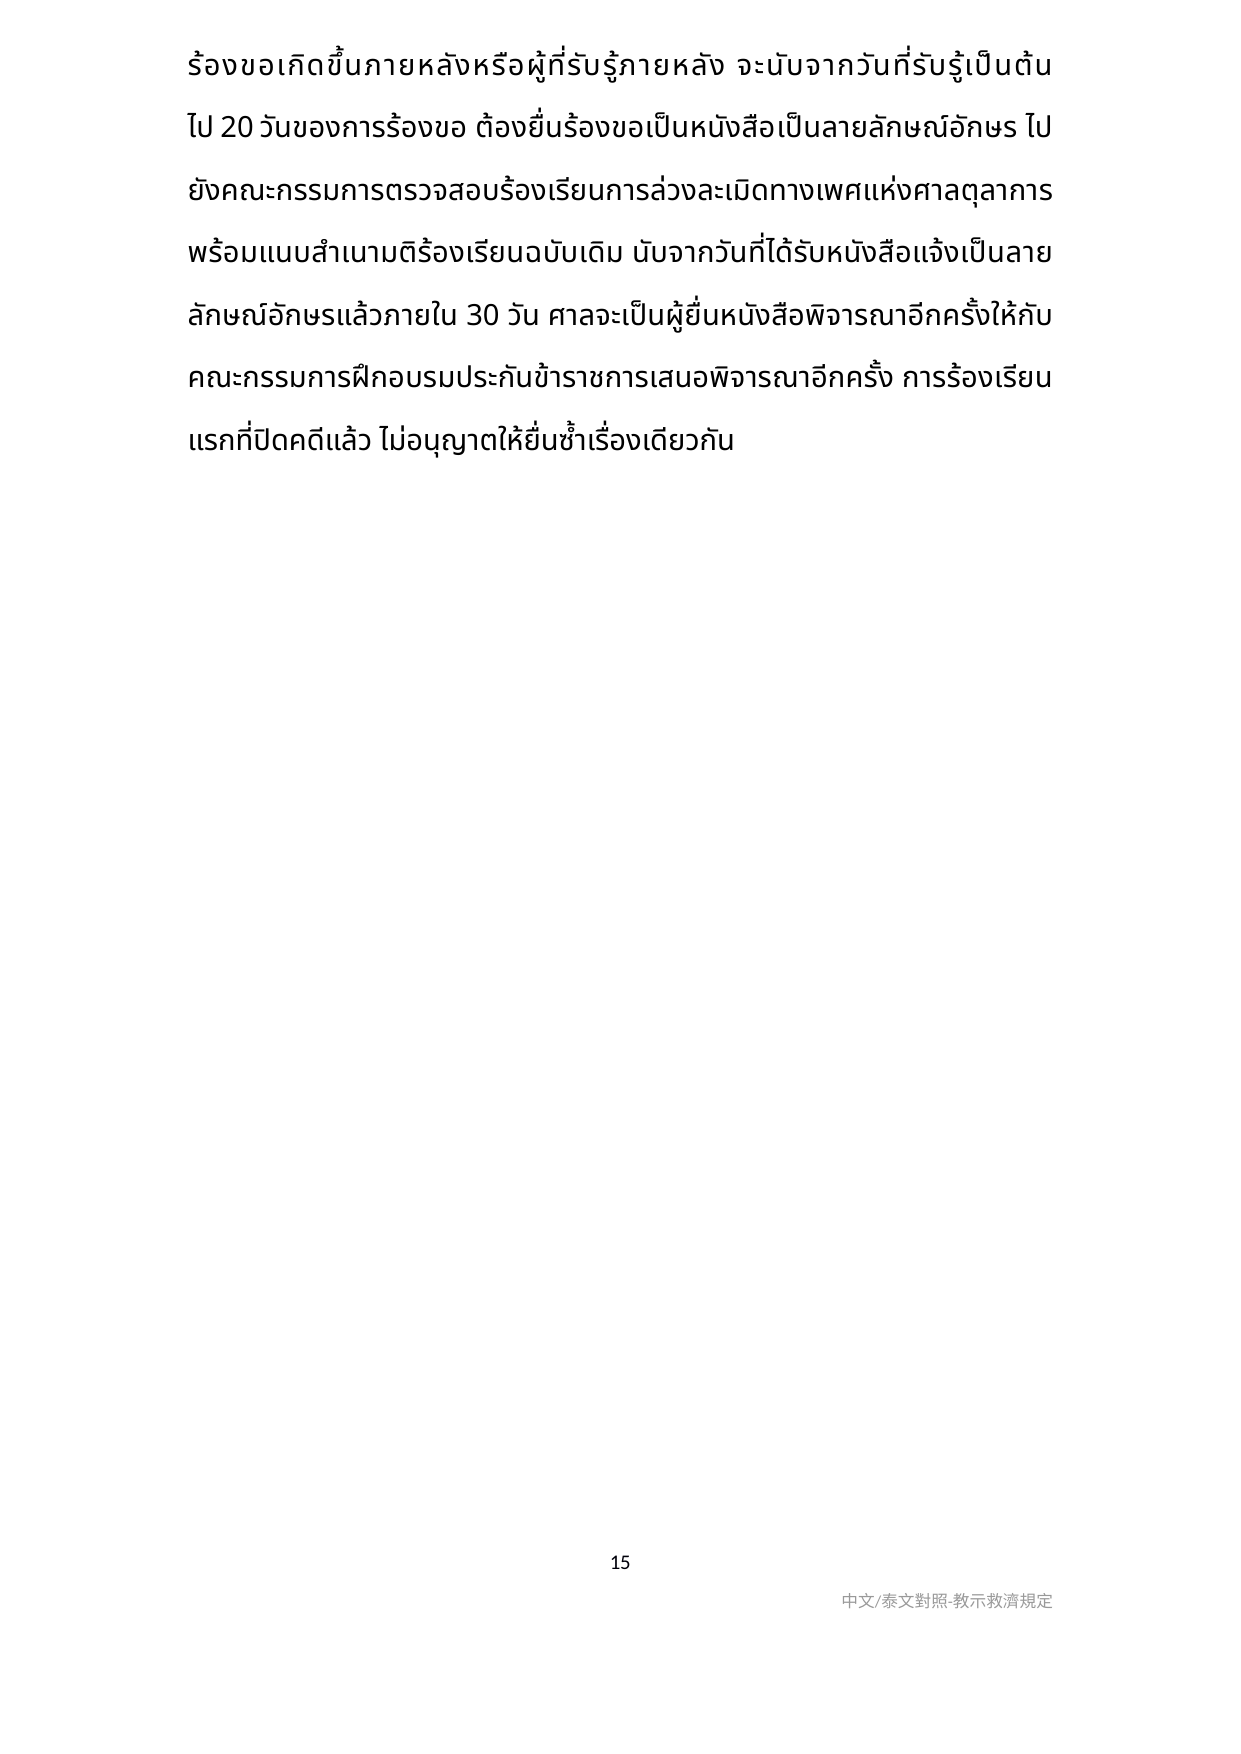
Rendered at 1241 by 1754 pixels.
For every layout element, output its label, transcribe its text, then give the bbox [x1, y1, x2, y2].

text ร้องขอเกิดขึ้นภายหลังหรือผู้ที่รับรู้ภายหลัง จะนับจากวันที่รับรู้เป็นต้นไป20วันของการร้องขอ ต้องยื่นร้องขอเป็นหนังสือเป็นลายลักษณ์อักษร ไปยังคณะกรรมการตรวจสอบร้องเรียนการล่วงละเมิดทางเพศแห่งศาลตุลาการ พร้อมแนบสำเนามติร้องเรียนฉบับเดิม นับจากวันที่ได้รับหนังสือแจ้งเป็นลายลักษณ์อักษรแล้วภายใน 30 วัน ศาลจะเป็นผู้ยื่นหนังสือพิจารณาอีกครั้งให้กับคณะกรรมการฝึกอบรมประกันข้าราชการเสนอพิจารณาอีกครั้ง การร้องเรียนแรกที่ปิดคดีแล้ว ไม่อนุญาตให้ยื่นซ้ำเรื่องเดียวกัน [187, 25, 1053, 462]
